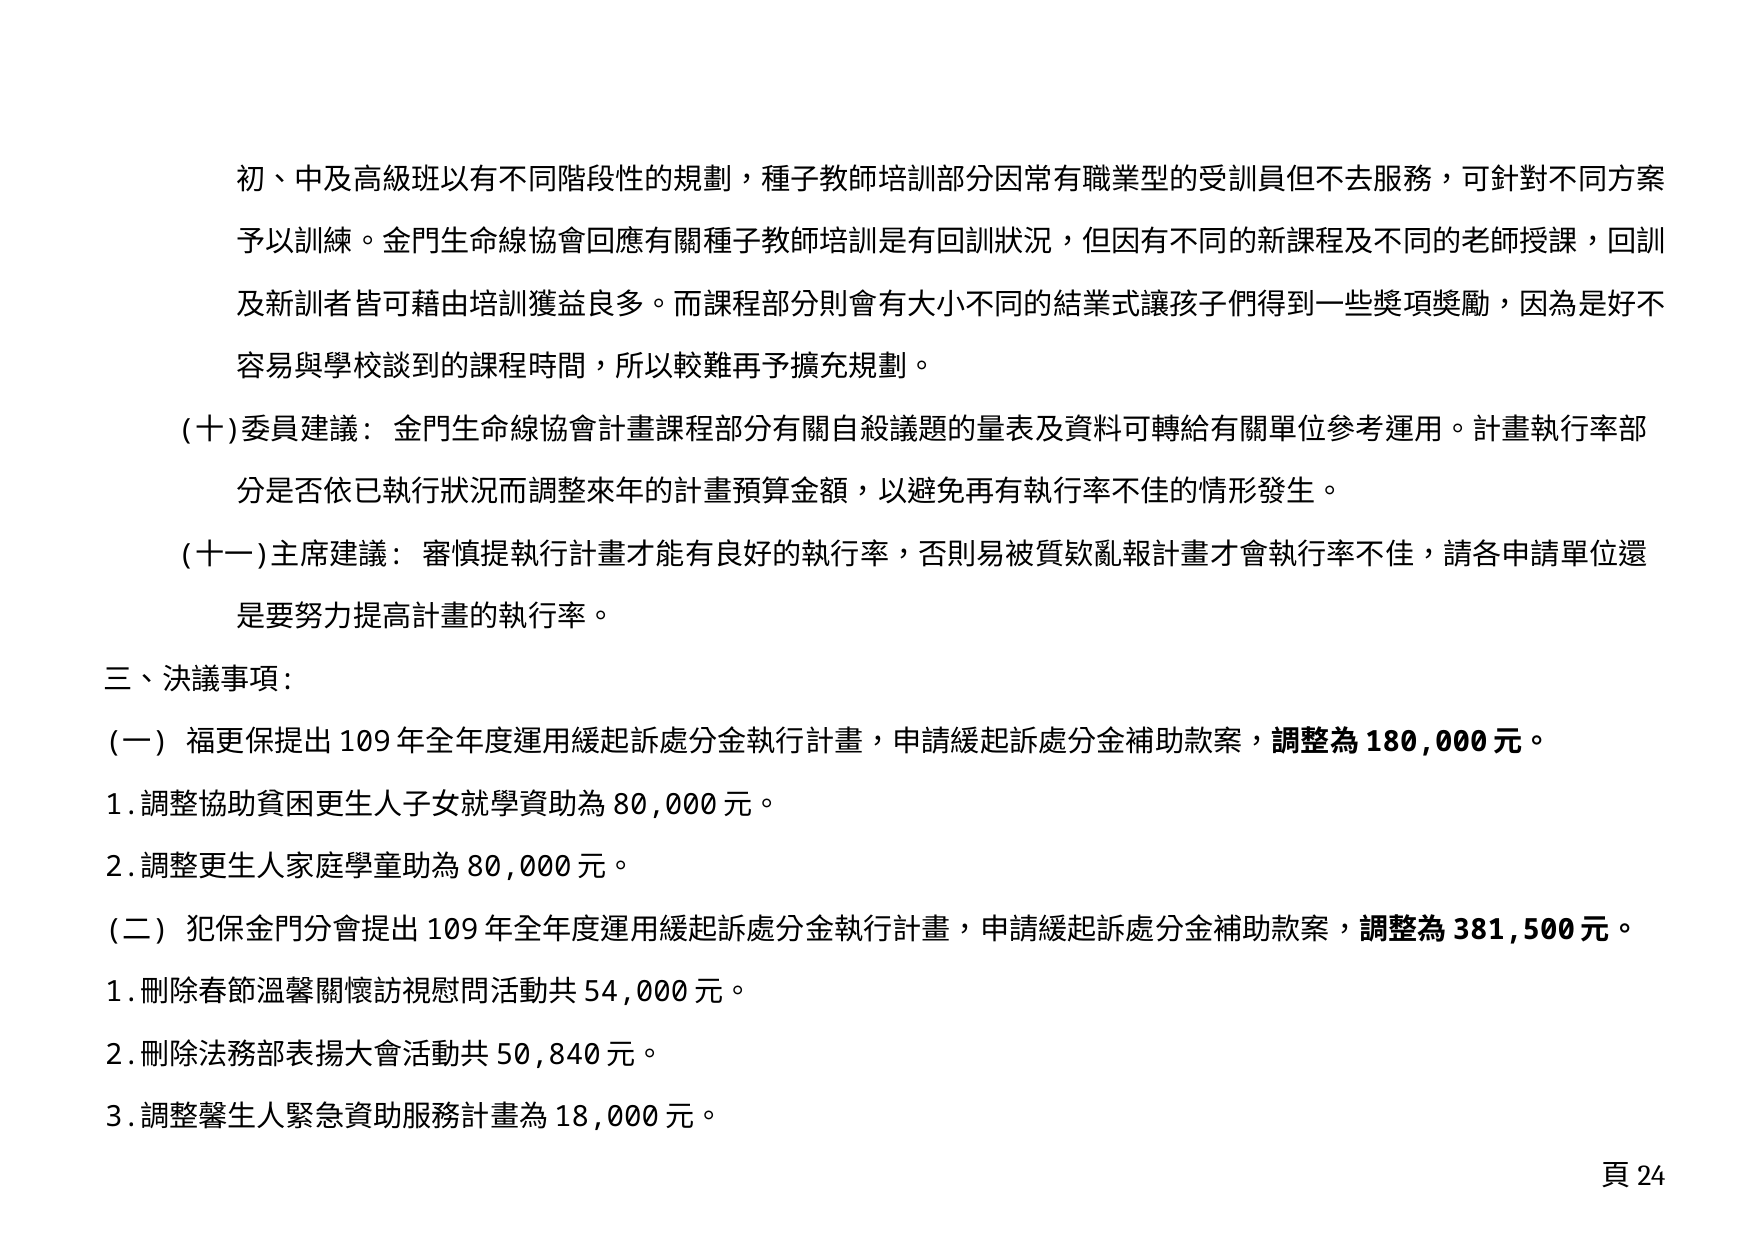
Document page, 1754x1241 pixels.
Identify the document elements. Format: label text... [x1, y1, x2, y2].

text 1.調整協助貧困更生人子女就學資助為80,000元。 [105, 760, 1665, 822]
text 2.調整更生人家庭學童助為80,000元。 [105, 822, 1665, 885]
text (二) 犯保金門分會提出109年全年度運用緩起訴處分金執行計畫，申請緩起訴處分金補助款案，調整為381,500元。 [105, 885, 1665, 947]
text 2.刪除法務部表揚大會活動共50,840元。 [105, 1010, 1665, 1072]
text 1.刪除春節溫馨關懷訪視慰問活動共54,000元。 [105, 947, 1665, 1010]
text 三、決議事項: [103, 635, 1665, 697]
text 3.調整馨生人緊急資助服務計畫為18,000元。 [105, 1072, 1665, 1135]
text (十)委員建議: 金門生命線協會計畫課程部分有關自殺議題的量表及資料可轉給有關單位參考運用。計畫執行率部分是否依已執行狀況而調整來年的計畫預算金額，以避免再有執行率不佳的情形發生。 [177, 385, 1665, 510]
text (一) 福更保提出109年全年度運用緩起訴處分金執行計畫，申請緩起訴處分金補助款案，調整為180,000元。 [105, 697, 1665, 760]
text 初、中及高級班以有不同階段性的規劃，種子教師培訓部分因常有職業型的受訓員但不去服務，可針對不同方案予以訓練。金門生命線協會回應有關種子教師培訓是有回訓狀況，但因有不同的新課程及不同的老師授課，回訓及新訓者皆可藉由培訓獲益良多。而課程部分則會有大小不同的結業式讓孩子們得到一些奬項奬勵，因為是好不容易與學校談到的課程時間，所以較難再予擴充規劃。 [177, 135, 1665, 385]
text (十一)主席建議: 審慎提執行計畫才能有良好的執行率，否則易被質欵亂報計畫才會執行率不佳，請各申請單位還是要努力提高計畫的執行率。 [177, 510, 1665, 635]
